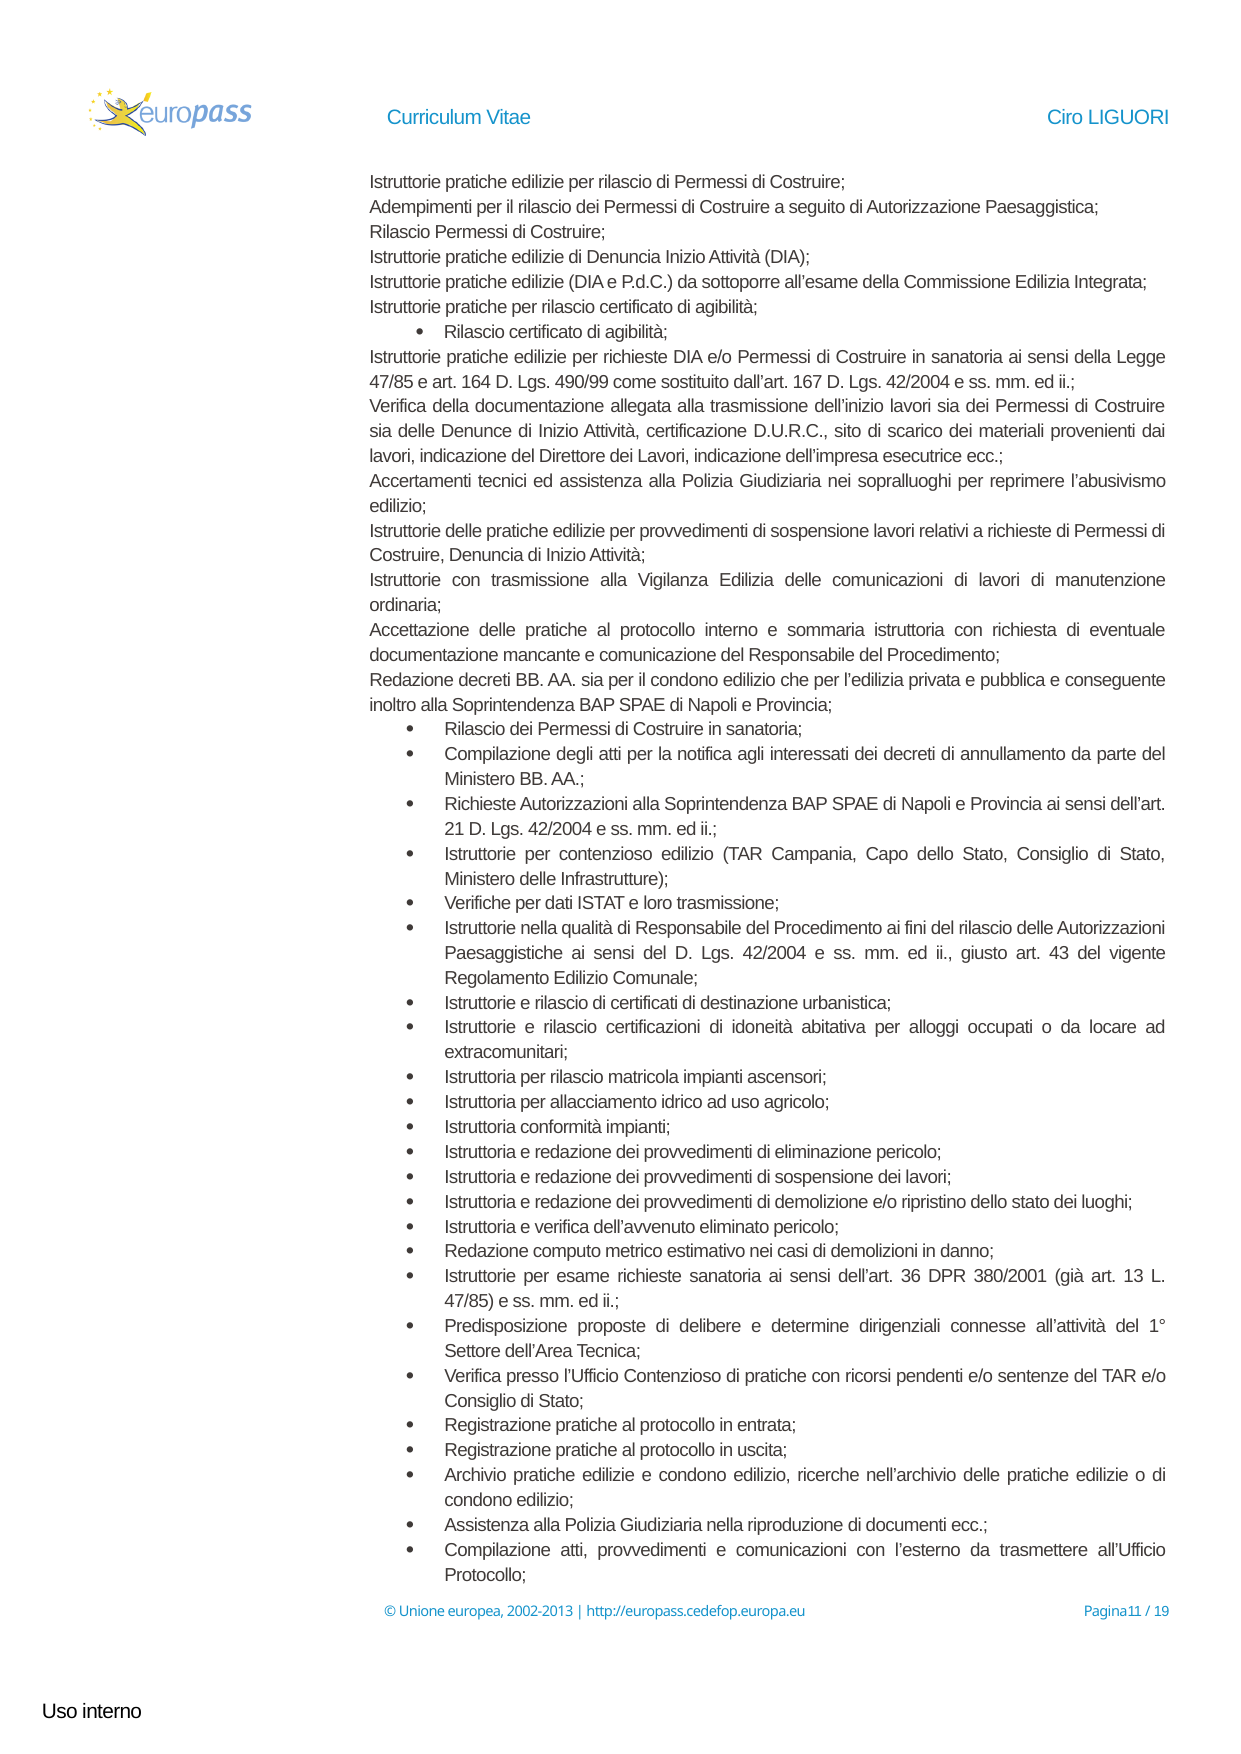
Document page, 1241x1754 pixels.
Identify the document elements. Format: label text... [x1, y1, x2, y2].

table_cell Al 1° Settore dell’Area Tecnica appartengono i seguenti Uffici 1 – Edilizia Privata; 2 – Abusivismo Edilizio; 3 – Demanio Marittimo; 4 – Demanio e Patrimonio Comunale; 5 – Controllo del territorio; 6 – Cimitero. Con specifica competenza sulle seguenti attività: Istruttorie pratiche edilizie per rilascio di Permessi di Costruire; Adempimenti per il rilascio dei Permessi di Costruire a seguito di Autorizzazione Paesaggistica; Rilascio Permessi di Costruire; Istruttorie pratiche edilizie di Denuncia Inizio Attività (DIA); Istruttorie pratiche edilizie (DIA e P.d.C.) da sottoporre all’esame della Commissione Edilizia Integrata; Istruttorie pratiche per rilascio certificato di agibilità; Rilascio certificato di agibilità; Istruttorie pratiche edilizie per richieste DIA e/o Permessi di Costruire in sanatoria ai sensi della Legge 47/85 e art. 164 D. Lgs. 490/99 come sostituito dall’art. 167 D. Lgs. 42/2004 e ss. mm. ed ii.; Verifica della documentazione allegata alla trasmissione dell’inizio lavori sia dei Permessi di Costruire sia delle Denunce di Inizio Attività, certificazione D.U.R.C., sito di scarico dei materiali provenienti dai lavori, indicazione del Direttore dei Lavori, indicazione dell’impresa esecutrice ecc.; Accertamenti tecnici ed assistenza alla Polizia Giudiziaria nei sopralluoghi per reprimere l’abusivismo edilizio; Istruttorie delle pratiche edilizie per provvedimenti di sospensione lavori relativi a richieste di Permessi di Costruire, Denuncia di Inizio Attività; Istruttorie con trasmissione alla Vigilanza Edilizia delle comunicazioni di lavori di manutenzione ordinaria; Accettazione delle pratiche al protocollo interno e sommaria istruttoria con richiesta di eventuale documentazione mancante e comunicazione del Responsabile del Procedimento; Redazione decreti BB. AA. sia per il condono edilizio che per l’edilizia privata e pubblica e conseguente inoltro alla Soprintendenza BAP SPAE di Napoli e Provincia; Rilascio dei Permessi di Costruire in sanatoria; Compilazione degli atti per la notifica agli interessati dei decreti di annullamento da parte del Ministero BB. AA.; Richieste Autorizzazioni alla Soprintendenza BAP SPAE di Napoli e Provincia ai sensi dell’art. 21 D. Lgs. 42/2004 e ss. mm. ed ii.; Istruttorie per contenzioso edilizio (TAR Campania, Capo dello Stato, Consiglio di Stato, Ministero delle Infrastrutture); Verifiche per dati ISTAT e loro trasmissione; Istruttorie nella qualità di Responsabile del Procedimento ai fini del rilascio delle Autorizzazioni Paesaggistiche ai sensi del D. Lgs. 42/2004 e ss. mm. ed ii., giusto art. 43 del vigente Regolamento Edilizio Comunale; Istruttorie e rilascio di certificati di destinazione urbanistica; Istruttorie e rilascio certificazioni di idoneità abitativa per alloggi occupati o da locare ad extracomunitari; Istruttoria per rilascio matricola impianti ascensori; Istruttoria per allacciamento idrico ad uso agricolo; Istruttoria conformità impianti; Istruttoria e redazione dei provvedimenti di eliminazione pericolo; Istruttoria e redazione dei provvedimenti di sospensione dei lavori; Istruttoria e redazione dei provvedimenti di demolizione e/o ripristino dello stato dei luoghi; Istruttoria e verifica dell’avvenuto eliminato pericolo; Redazione computo metrico estimativo nei casi di demolizioni in danno; Istruttorie per esame richieste sanatoria ai sensi dell’art. 36 DPR 380/2001 (già art. 13 L. 47/85) e ss. mm. ed ii.; Predisposizione proposte di delibere e determine dirigenziali connesse all’attività del 1° Settore dell’Area Tecnica; Verifica presso l’Ufficio Contenzioso di pratiche con ricorsi pendenti e/o sentenze del TAR e/o Consiglio di Stato; Registrazione pratiche al protocollo in entrata; Registrazione pratiche al protocollo in uscita; Archivio pratiche edilizie e condono edilizio, ricerche nell’archivio delle pratiche edilizie o di condono edilizio; Assistenza alla Polizia Giudiziaria nella riproduzione di documenti ecc.; Compilazione atti, provvedimenti e comunicazioni con l’esterno da trasmettere all’Ufficio Protocollo; Archiviazione delle richieste di integrazione; Trasmissione Ordinanze di sospensione lavori emesse dal Genio Civile di Napoli ai Messi Comunali per la relativa notifica e restituzione di copia notificata al predetto Genio Civile; Trasmissione mensile al Segretario Generale, al Comando VV. UU. ecc. delle Ordinanze notificate di demolizione, di ripristino dello stato dei luoghi ed eliminazione pericolo; Protocollo interno di tutti gli atti e smistamento agli istruttori del 1° Settore; Istruttorie pratiche per rinnovo Concessioni Demaniali Marittime; Istruttorie pratiche per rilascio Concessioni Demaniali Marittime; Istruttorie pratiche per ampliamento Concessioni Demaniali Marittime; Istruttorie e controllo canoni delle Concessioni Demaniali Marittime; Istruttorie per pareri DIA e Permessi di Costruire su Demanio Marittimo; Controllo amministrativo delle Concessioni Demaniali Marittime; Accertamenti tecnici ed assistenza alla Polizia Giudiziaria inerenti il Demanio Marittimo; Rapporti ed assistenza tecnica al Circomare di Ischia; Rapporti ed assistenza all’Ufficio Contenzioso – Contratti per problematiche inerenti le Concessioni Demaniali Marittime; Rilascio delle Concessioni Demaniali Marittime per rinnovo, per ampliamento ecc.; Istruttorie richieste occupazione suolo pubblico temporaneo e permanente; Collazione atti vari riguardante il patrimonio immobiliare comunale. Inoltre ha ricoperto il ruolo di Componente della Commissione di Gara dei seguenti interventi: 2009 - Comune di Ischia (NA) – “Concorso di idee per la sistemazione di Piazza degli Eroi”- Componente della Giuria Amministrativa e della Commissione Giudicatrice Determina Dirigenziale n° 1623 del 03/10/2008 e Nota del Dirigente dell’Area Tecnica prot. n. 117/UTC del 26/02/2009. 2009 - Comune di Ischia (NA) – “Parcheggio terminal cosiddetto di variante a monte del Porto di Ischia”- Project Financing – Offerta Economicamente più vantaggiosa Componente della Commissione Giudicatrice Determina Dirigenziale n° 850 del 17/06/2009. [369, 171, 1166, 1588]
table_cell [89, 171, 369, 1588]
